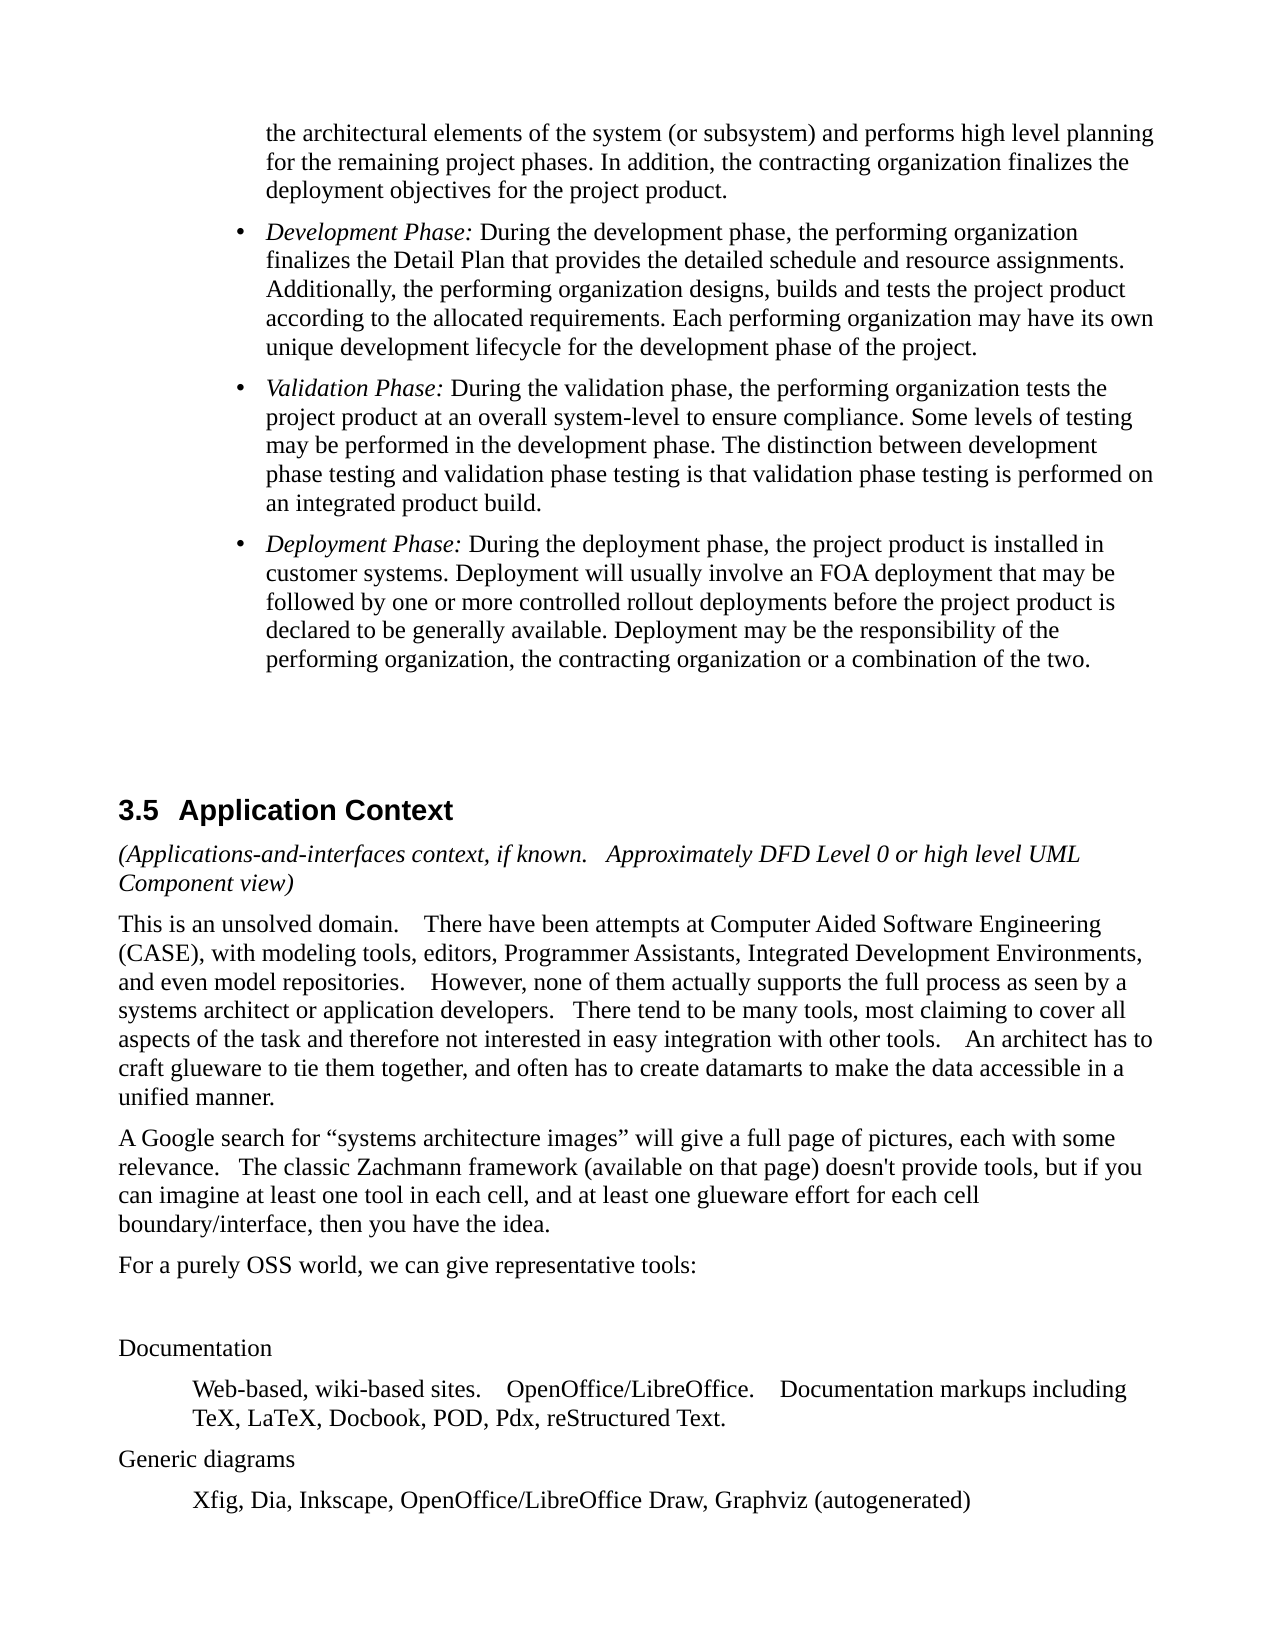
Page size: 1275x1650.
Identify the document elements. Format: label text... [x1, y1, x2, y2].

text Documentation [118, 1333, 1157, 1362]
subtitle Application Context [118, 793, 1157, 827]
text For a purely OSS world, we can give representative tools: [118, 1250, 1157, 1279]
text A Google search for “systems architecture images” will give a full page of pictures, each with some relevance. The classic Zachmann framework (available on that page) doesn't provide tools, but if you can imagine at least one tool in each cell, and at least one glueware effort for each cell boundary/interface, then you have the idea. [118, 1123, 1157, 1238]
text (Applications-and-interfaces context, if known. Approximately DFD Level 0 or high level UML Component view) [118, 839, 1157, 897]
list the architectural elements of the system (or subsystem) and performs high level planning for the remaining project phases. In addition, the contracting organization finalizes the deployment objectives for the project product. [236, 118, 1157, 204]
list Development Phase: During the development phase, the performing organization finalizes the Detail Plan that provides the detailed schedule and resource assignments. Additionally, the performing organization designs, builds and tests the project product according to the allocated requirements. Each performing organization may have its own unique development lifecycle for the development phase of the project. [236, 217, 1157, 361]
text This is an unsolved domain. There have been attempts at Computer Aided Software Engineering (CASE), with modeling tools, editors, Programmer Assistants, Integrated Development Environments, and even model repositories. However, none of them actually supports the full process as seen by a systems architect or application developers. There tend to be many tools, most claiming to cover all aspects of the task and therefore not interested in easy integration with other tools. An architect has to craft glueware to tie them together, and often has to create datamarts to make the data accessible in a unified manner. [118, 909, 1157, 1110]
text Generic diagrams [118, 1444, 1157, 1473]
list Validation Phase: During the validation phase, the performing organization tests the project product at an overall system-level to ensure compliance. Some levels of testing may be performed in the development phase. The distinction between development phase testing and validation phase testing is that validation phase testing is performed on an integrated product build. [236, 373, 1157, 517]
list Deployment Phase: During the deployment phase, the project product is installed in customer systems. Deployment will usually involve an FOA deployment that may be followed by one or more controlled rollout deployments before the project product is declared to be generally available. Deployment may be the responsibility of the performing organization, the contracting organization or a combination of the two. [236, 529, 1157, 673]
text Xfig, Dia, Inkscape, OpenOffice/LibreOffice Draw, Graphviz (autogenerated) [192, 1485, 1157, 1514]
text Web-based, wiki-based sites. OpenOffice/LibreOffice. Documentation markups including TeX, LaTeX, Docbook, POD, Pdx, reStructured Text. [192, 1374, 1157, 1432]
